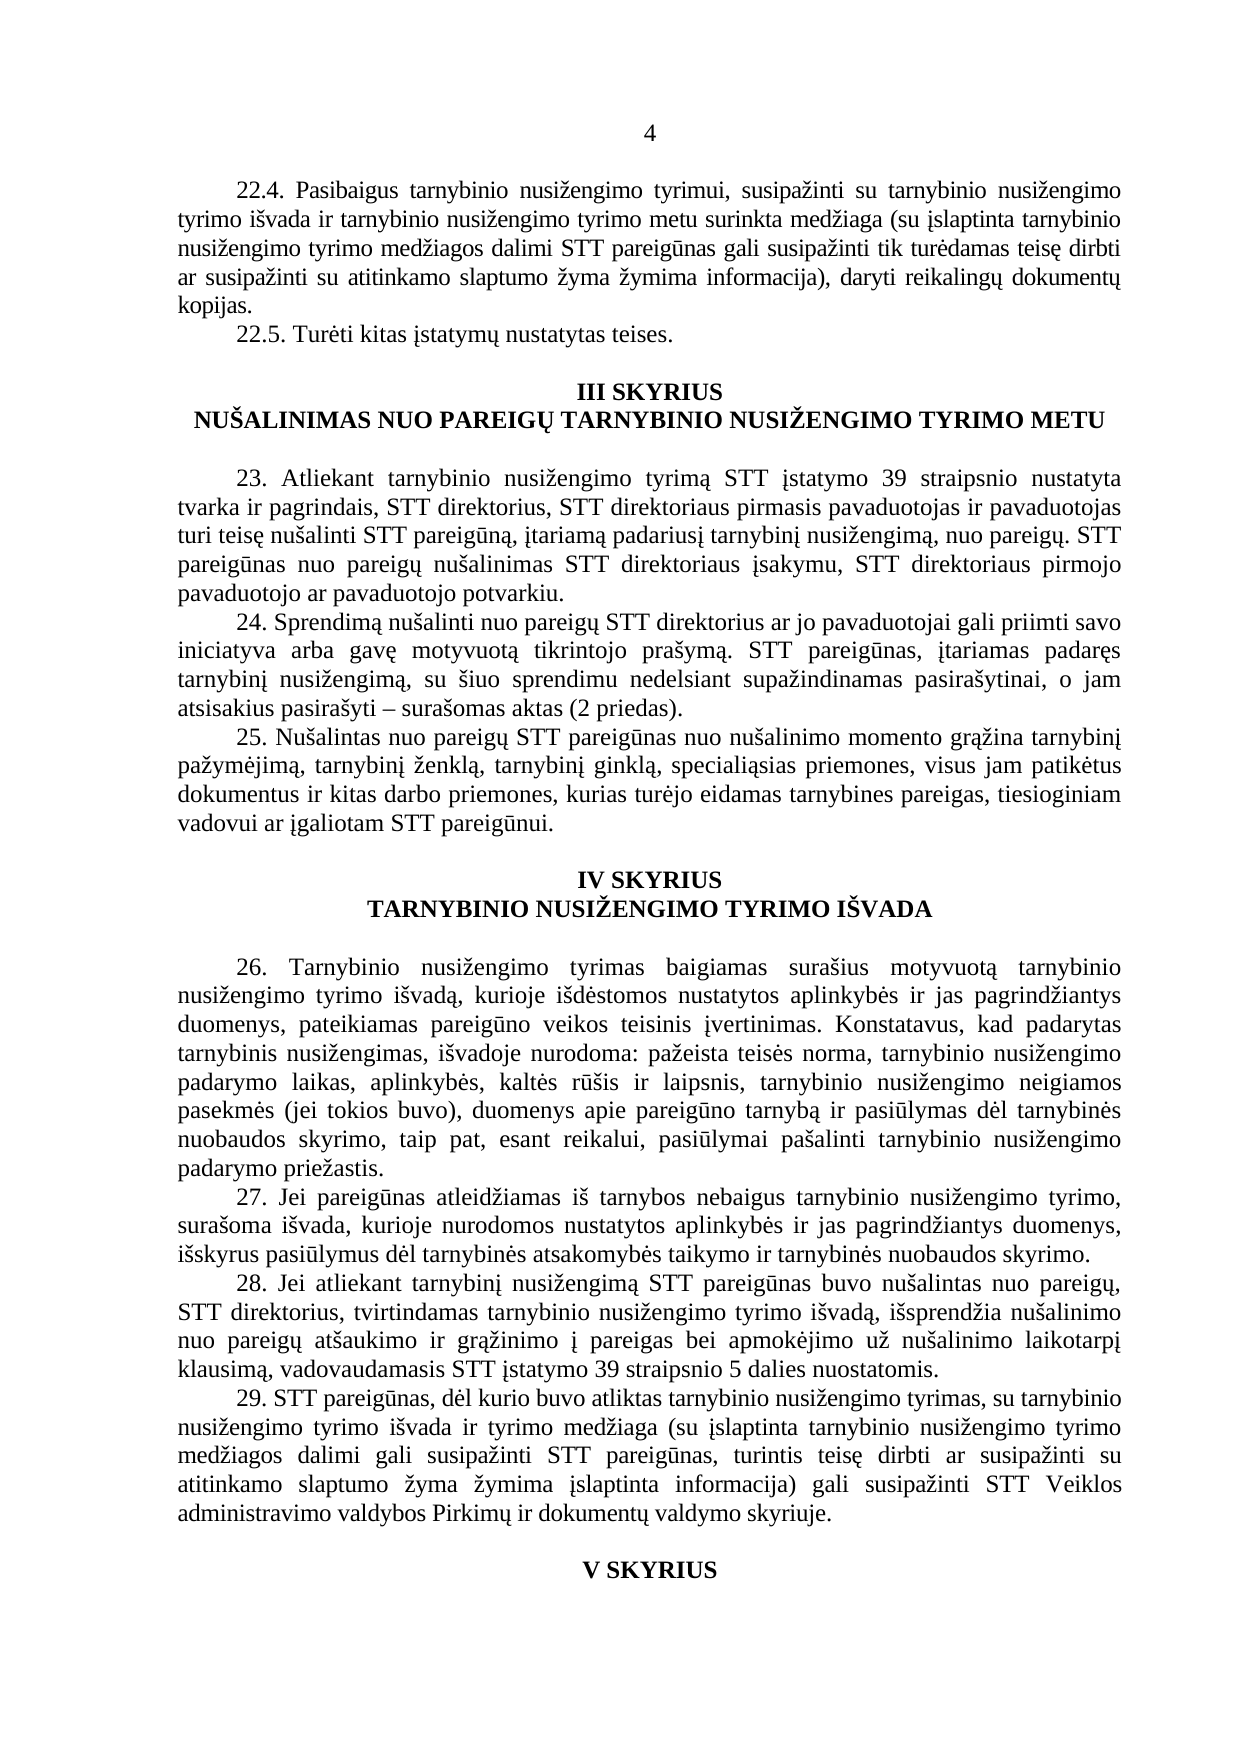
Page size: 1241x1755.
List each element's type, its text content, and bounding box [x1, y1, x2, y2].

text 23. Atliekant tarnybinio nusižengimo tyrimą STT įstatymo 39 straipsnio nustatyta tvarka ir pagrindais, STT direktorius, STT direktoriaus pirmasis pavaduotojas ir pavaduotojas turi teisę nušalinti STT pareigūną, įtariamą padariusį tarnybinį nusižengimą, nuo pareigų. STT pareigūnas nuo pareigų nušalinimas STT direktoriaus įsakymu, STT direktoriaus pirmojo pavaduotojo ar pavaduotojo potvarkiu. [177, 463, 1122, 607]
text NUŠALINIMAS NUO PAREIGŲ TARNYBINIO NUSIŽENGIMO TYRIMO METU [177, 406, 1122, 434]
text V SKYRIUS [177, 1556, 1122, 1584]
text 26. Tarnybinio nusižengimo tyrimas baigiamas surašius motyvuotą tarnybinio nusižengimo tyrimo išvadą, kurioje išdėstomos nustatytos aplinkybės ir jas pagrindžiantys duomenys, pateikiamas pareigūno veikos teisinis įvertinimas. Konstatavus, kad padarytas tarnybinis nusižengimas, išvadoje nurodoma: pažeista teisės norma, tarnybinio nusižengimo padarymo laikas, aplinkybės, kaltės rūšis ir laipsnis, tarnybinio nusižengimo neigiamos pasekmės (jei tokios buvo), duomenys apie pareigūno tarnybą ir pasiūlymas dėl tarnybinės nuobaudos skyrimo, taip pat, esant reikalui, pasiūlymai pašalinti tarnybinio nusižengimo padarymo priežastis. [177, 952, 1122, 1182]
text III SKYRIUS [177, 377, 1122, 406]
text TARNYBINIO NUSIŽENGIMO TYRIMO IŠVADA [177, 894, 1122, 923]
text 24. Sprendimą nušalinti nuo pareigų STT direktorius ar jo pavaduotojai gali priimti savo iniciatyva arba gavę motyvuotą tikrintojo prašymą. STT pareigūnas, įtariamas padaręs tarnybinį nusižengimą, su šiuo sprendimu nedelsiant supažindinamas pasirašytinai, o jam atsisakius pasirašyti – surašomas aktas (2 priedas). [177, 607, 1122, 722]
text 25. Nušalintas nuo pareigų STT pareigūnas nuo nušalinimo momento grąžina tarnybinį pažymėjimą, tarnybinį ženklą, tarnybinį ginklą, specialiąsias priemones, visus jam patikėtus dokumentus ir kitas darbo priemones, kurias turėjo eidamas tarnybines pareigas, tiesioginiam vadovui ar įgaliotam STT pareigūnui. [177, 722, 1122, 837]
text 29. STT pareigūnas, dėl kurio buvo atliktas tarnybinio nusižengimo tyrimas, su tarnybinio nusižengimo tyrimo išvada ir tyrimo medžiaga (su įslaptinta tarnybinio nusižengimo tyrimo medžiagos dalimi gali susipažinti STT pareigūnas, turintis teisę dirbti ar susipažinti su atitinkamo slaptumo žyma žymima įslaptinta informacija) gali susipažinti STT Veiklos administravimo valdybos Pirkimų ir dokumentų valdymo skyriuje. [177, 1383, 1122, 1527]
text 27. Jei pareigūnas atleidžiamas iš tarnybos nebaigus tarnybinio nusižengimo tyrimo, surašoma išvada, kurioje nurodomos nustatytos aplinkybės ir jas pagrindžiantys duomenys, išskyrus pasiūlymus dėl tarnybinės atsakomybės taikymo ir tarnybinės nuobaudos skyrimo. [177, 1182, 1122, 1268]
text 22.5. Turėti kitas įstatymų nustatytas teises. [177, 319, 1122, 348]
text 28. Jei atliekant tarnybinį nusižengimą STT pareigūnas buvo nušalintas nuo pareigų, STT direktorius, tvirtindamas tarnybinio nusižengimo tyrimo išvadą, išsprendžia nušalinimo nuo pareigų atšaukimo ir grąžinimo į pareigas bei apmokėjimo už nušalinimo laikotarpį klausimą, vadovaudamasis STT įstatymo 39 straipsnio 5 dalies nuostatomis. [177, 1268, 1122, 1383]
text 22.4. Pasibaigus tarnybinio nusižengimo tyrimui, susipažinti su tarnybinio nusižengimo tyrimo išvada ir tarnybinio nusižengimo tyrimo metu surinkta medžiaga (su įslaptinta tarnybinio nusižengimo tyrimo medžiagos dalimi STT pareigūnas gali susipažinti tik turėdamas teisę dirbti ar susipažinti su atitinkamo slaptumo žyma žymima informacija), daryti reikalingų dokumentų kopijas. [177, 176, 1122, 319]
text IV SKYRIUS [177, 866, 1122, 894]
